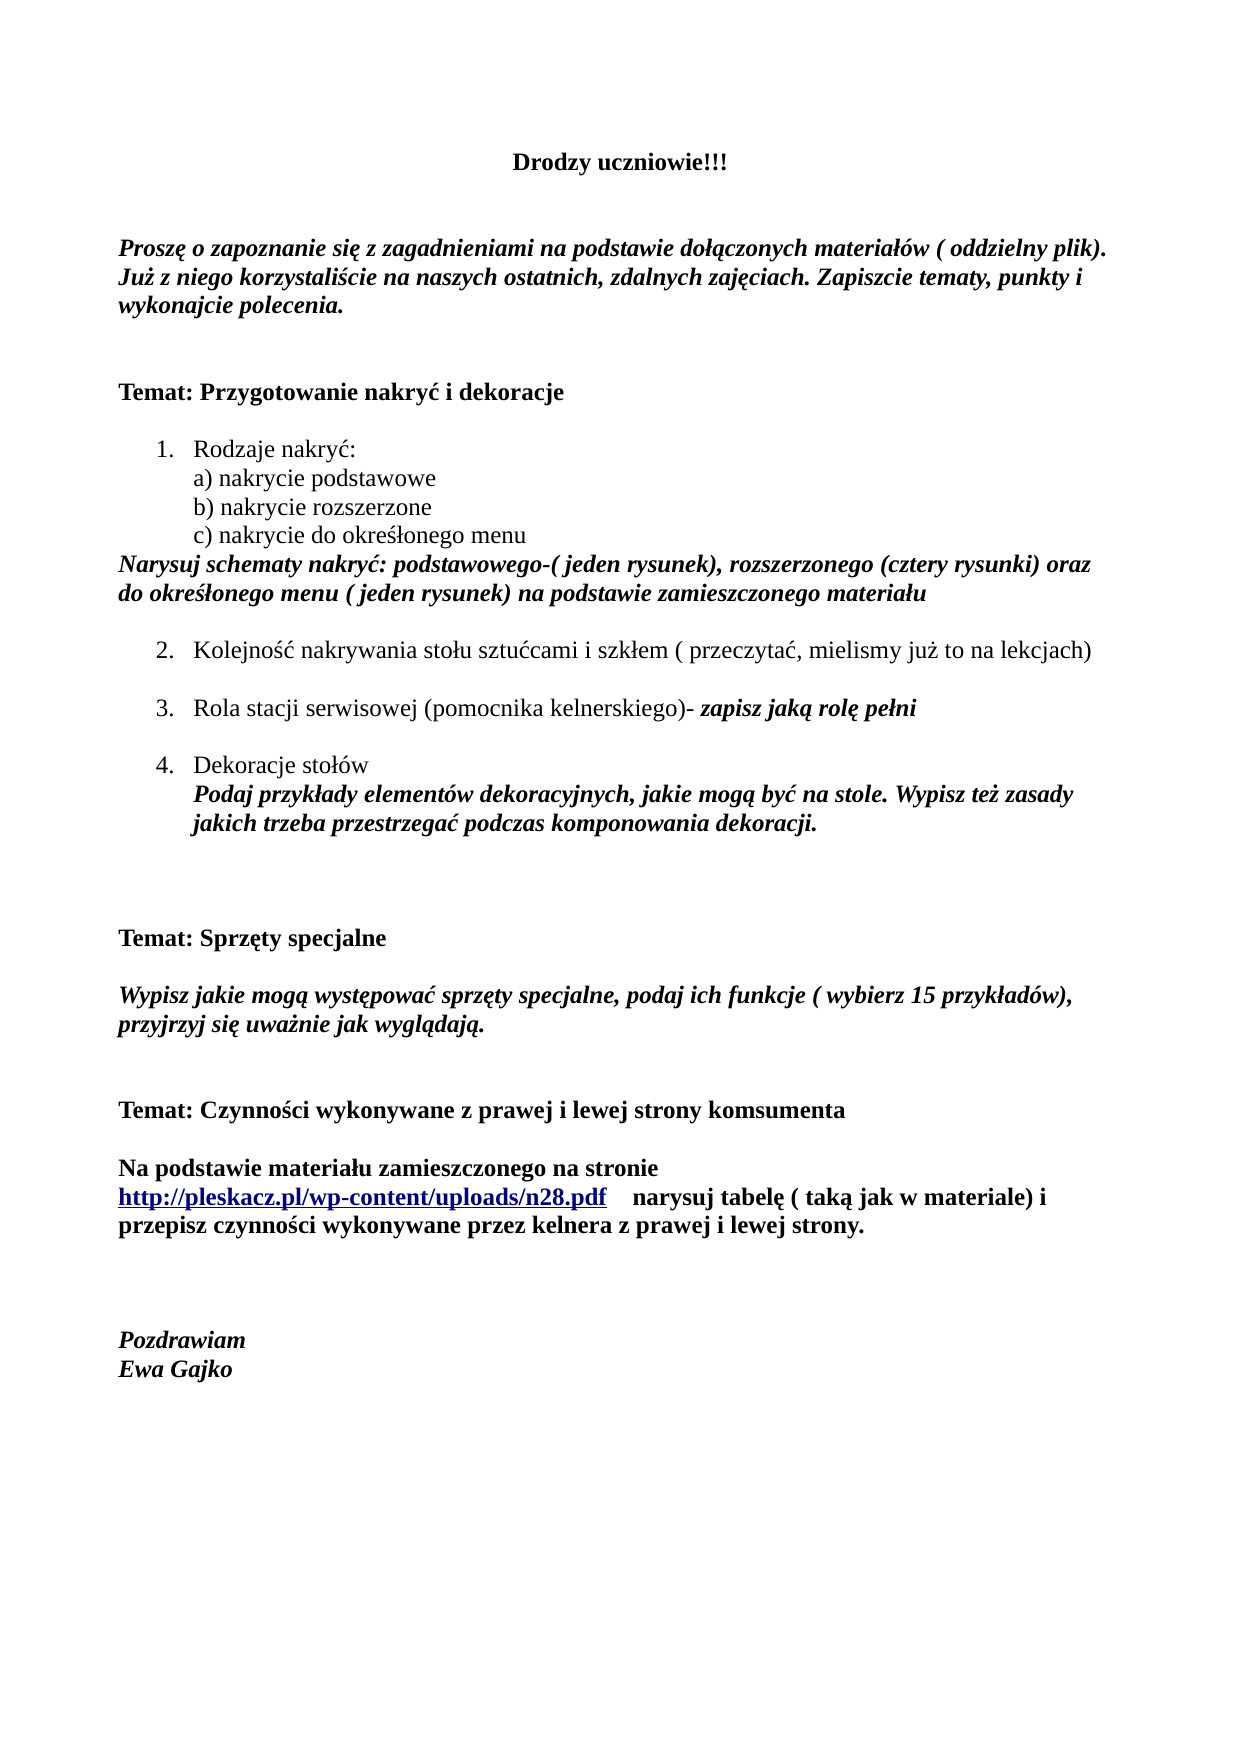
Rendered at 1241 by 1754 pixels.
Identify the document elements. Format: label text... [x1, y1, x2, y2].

text Temat: Czynności wykonywane z prawej i lewej strony komsumenta [118, 1096, 1122, 1124]
list a) nakrycie podstawowe [156, 463, 1122, 492]
text Wypisz jakie mogą występować sprzęty specjalne, podaj ich funkcje ( wybierz 15 przykładów), przyjrzyj się uważnie jak wyglądają. [118, 981, 1122, 1038]
list Rola stacji serwisowej (pomocnika kelnerskiego)- zapisz jaką rolę pełni [156, 693, 1122, 722]
text Na podstawie materiału zamieszczonego na stronie http://pleskacz.pl/wp-content/uploads/n28.pdf narysuj tabelę ( taką jak w materiale) i przepisz czynności wykonywane przez kelnera z prawej i lewej strony. [118, 1153, 1122, 1239]
list c) nakrycie do okreśłonego menu [156, 521, 1122, 549]
text Proszę o zapoznanie się z zagadnieniami na podstawie dołączonych materiałów ( oddzielny plik). Już z niego korzystaliście na naszych ostatnich, zdalnych zajęciach. Zapiszcie tematy, punkty i wykonajcie polecenia. [118, 233, 1122, 319]
text Temat: Sprzęty specjalne [118, 923, 1122, 952]
text Pozdrawiam [118, 1326, 1122, 1354]
list b) nakrycie rozszerzone [156, 492, 1122, 521]
list Kolejność nakrywania stołu sztućcami i szkłem ( przeczytać, mielismy już to na lekcjach) [156, 636, 1122, 664]
text Drodzy uczniowie!!! [118, 147, 1122, 176]
text Temat: Przygotowanie nakryć i dekoracje [118, 377, 1122, 406]
list Dekoracje stołów [156, 751, 1122, 779]
list Rodzaje nakryć: [156, 434, 1122, 463]
text Ewa Gajko [118, 1354, 1122, 1383]
list Podaj przykłady elementów dekoracyjnych, jakie mogą być na stole. Wypisz też zasady jakich trzeba przestrzegać podczas komponowania dekoracji. [156, 779, 1122, 837]
text Narysuj schematy nakryć: podstawowego-( jeden rysunek), rozszerzonego (cztery rysunki) oraz do okreśłonego menu ( jeden rysunek) na podstawie zamieszczonego materiału [118, 549, 1122, 607]
